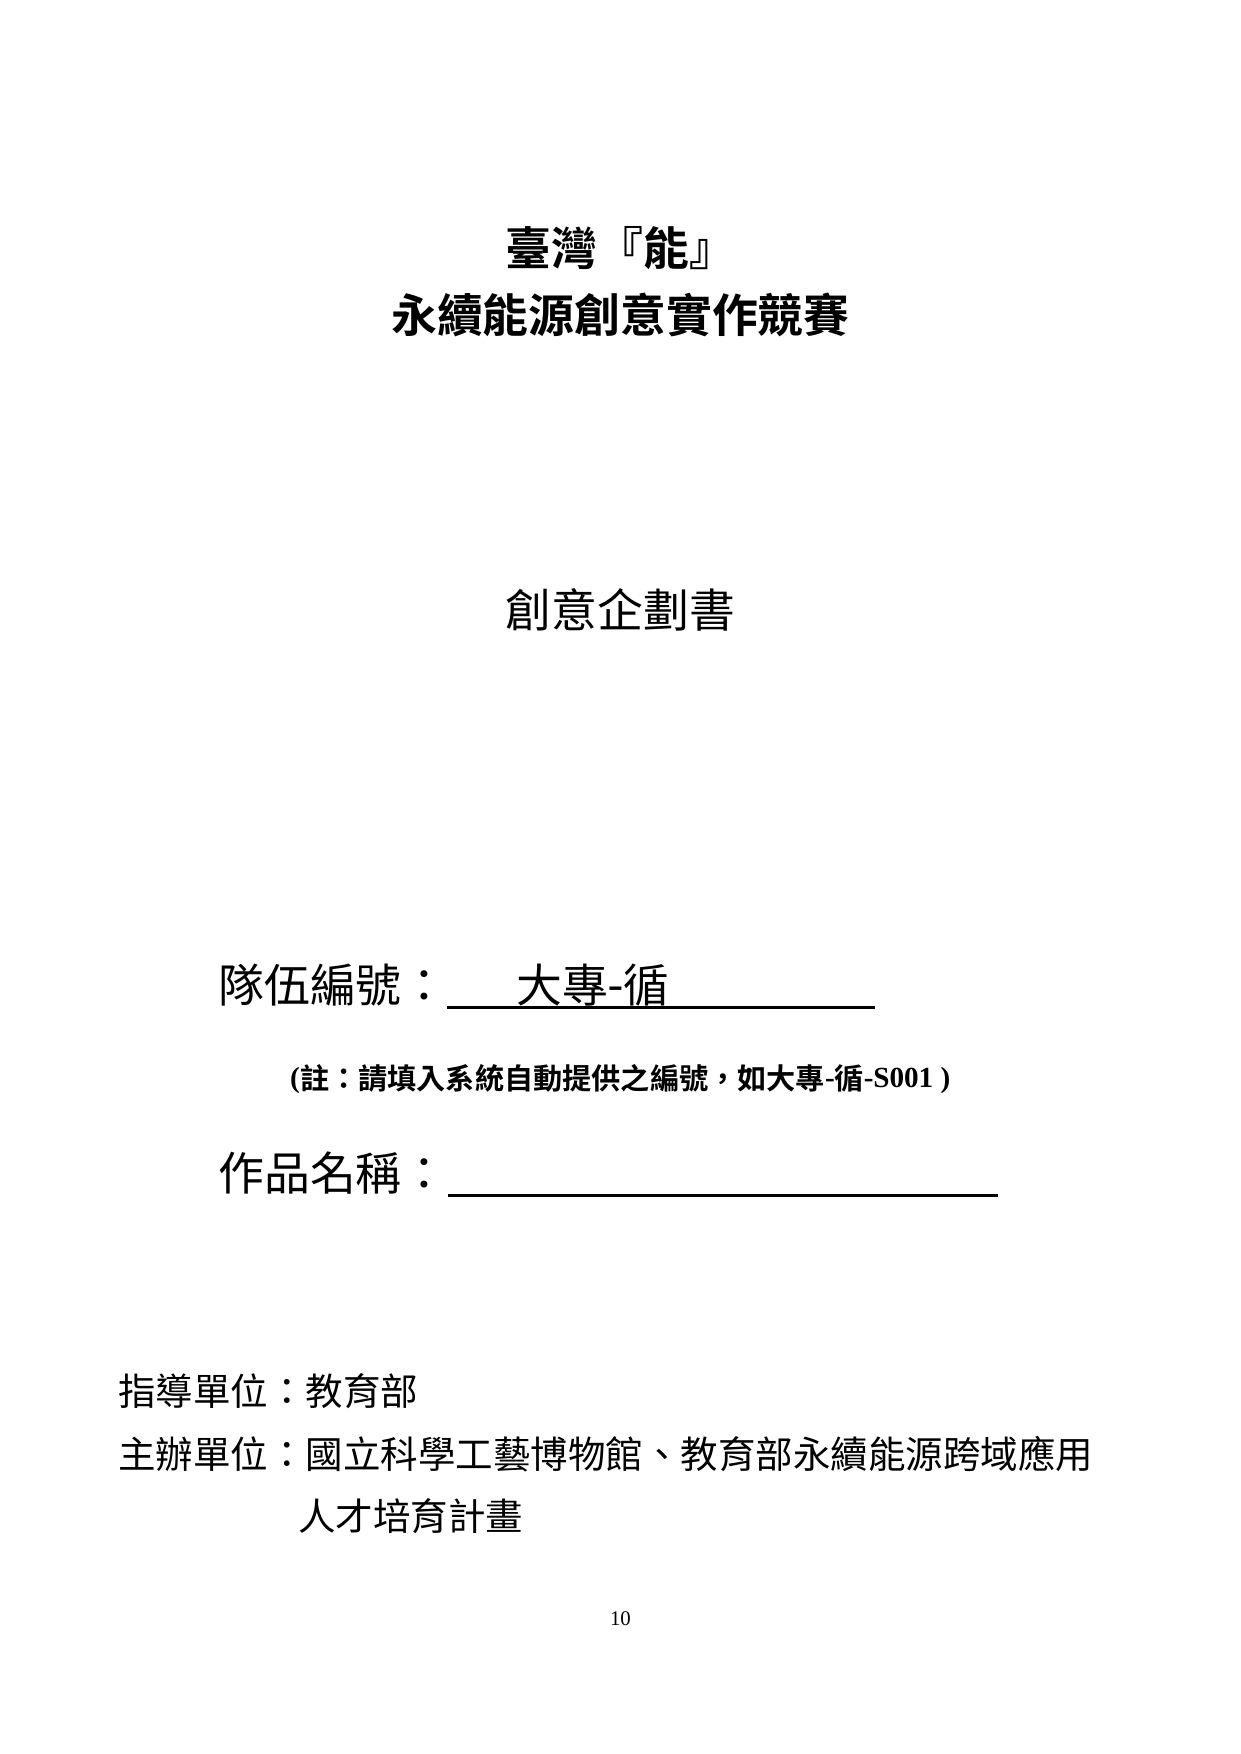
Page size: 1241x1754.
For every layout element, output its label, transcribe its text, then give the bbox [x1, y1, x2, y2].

text (註：請填入系統自動提供之編號，如大專-循-S001 ) [118, 1035, 1122, 1097]
text 主辦單位：國立科學工藝博物館、教育部永續能源跨域應用人才培育計畫 [118, 1410, 1122, 1535]
text 創意企劃書 [118, 535, 1122, 660]
text 作品名稱： [218, 1097, 1122, 1222]
text 隊伍編號： 大專-循 [218, 910, 1122, 1035]
text 指導單位：教育部 [118, 1347, 1122, 1410]
text 永續能源創意實作競賽 [118, 279, 1122, 345]
text 臺灣『能』 [118, 213, 1122, 279]
